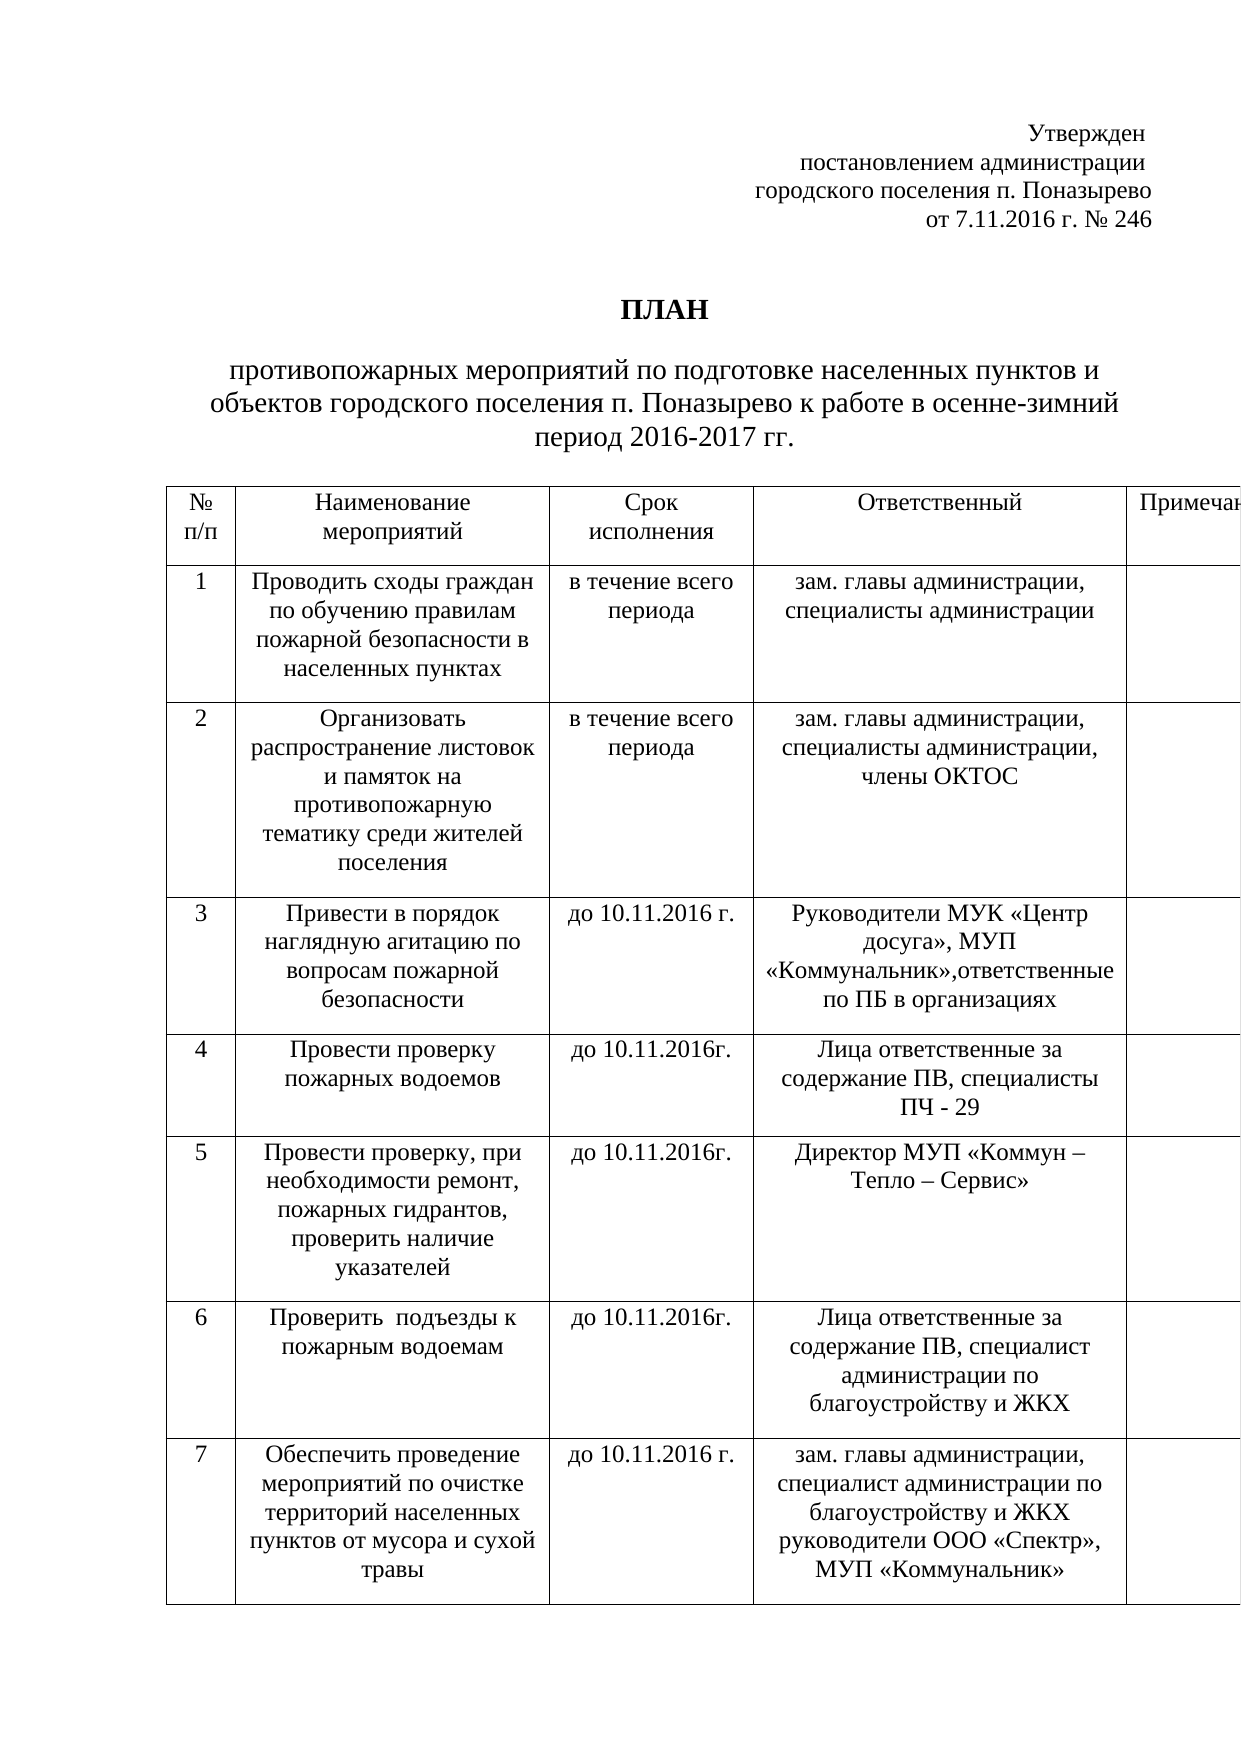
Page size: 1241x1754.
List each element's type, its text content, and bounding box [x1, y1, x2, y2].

table_cell Обеспечить проведение мероприятий по очистке территорий населенных пунктов от мусора и сухой травы [236, 1439, 549, 1604]
table_cell до 10.11.2016 г. [550, 1439, 753, 1604]
table_cell 3 [167, 898, 235, 1033]
table_header Ответственный [754, 487, 1126, 565]
table_cell Организовать распространение листовок и памяток на противопожарную тематику среди жителей поселения [236, 703, 549, 897]
table_cell Провести проверку пожарных водоемов [236, 1035, 549, 1136]
table_cell Директор МУП «Коммун – Тепло – Сервис» [754, 1137, 1126, 1301]
table_cell [1127, 898, 1240, 1033]
text ПЛАН [177, 292, 1152, 326]
table_cell 2 [167, 703, 235, 897]
table_cell до 10.11.2016г. [550, 1137, 753, 1301]
table_cell [1127, 1302, 1240, 1438]
table_cell [1127, 703, 1240, 897]
text Утвержден [177, 118, 1152, 147]
table_cell до 10.11.2016 г. [550, 898, 753, 1033]
table_header № п/п [167, 487, 235, 565]
table_cell Лица ответственные за содержание ПВ, специалист администрации по благоустройству и ЖКХ [754, 1302, 1126, 1438]
table_cell Проводить сходы граждан по обучению правилам пожарной безопасности в населенных пунктах [236, 566, 549, 702]
table_cell в течение всего периода [550, 703, 753, 897]
table_cell Провести проверку, при необходимости ремонт, пожарных гидрантов, проверить наличие указателей [236, 1137, 549, 1301]
table_cell [1127, 566, 1240, 702]
table_cell зам. главы администрации, специалист администрации по благоустройству и ЖКХ руководители ООО «Спектр», МУП «Коммунальник» [754, 1439, 1126, 1604]
table_header Примечание [1127, 487, 1240, 565]
table_cell до 10.11.2016г. [550, 1035, 753, 1136]
table_header Срок исполнения [550, 487, 753, 565]
table_cell зам. главы администрации, специалисты администрации, члены ОКТОС [754, 703, 1126, 897]
table_cell [1127, 1137, 1240, 1301]
table_cell 6 [167, 1302, 235, 1438]
table_cell Руководители МУК «Центр досуга», МУП «Коммунальник»,ответственные по ПБ в организациях [754, 898, 1126, 1033]
table_cell 7 [167, 1439, 235, 1604]
table_cell Привести в порядок наглядную агитацию по вопросам пожарной безопасности [236, 898, 549, 1033]
table_cell Лица ответственные за содержание ПВ, специалисты ПЧ - 29 [754, 1035, 1126, 1136]
table_cell [1127, 1439, 1240, 1604]
table_cell в течение всего периода [550, 566, 753, 702]
table_cell до 10.11.2016г. [550, 1302, 753, 1438]
text противопожарных мероприятий по подготовке населенных пунктов и объектов городского поселения п. Поназырево к работе в осенне-зимний период 2016-2017 гг. [177, 352, 1152, 452]
table_cell 5 [167, 1137, 235, 1301]
table_cell зам. главы администрации, специалисты администрации [754, 566, 1126, 702]
text постановлением администрации [177, 147, 1152, 176]
table_header Наименование мероприятий [236, 487, 549, 565]
text городского поселения п. Поназырево [177, 176, 1152, 204]
table_cell [1127, 1035, 1240, 1136]
text от 7.11.2016 г. № 246 [177, 204, 1152, 233]
table_cell 1 [167, 566, 235, 702]
table_cell 4 [167, 1035, 235, 1136]
table_cell Проверить подъезды к пожарным водоемам [236, 1302, 549, 1438]
